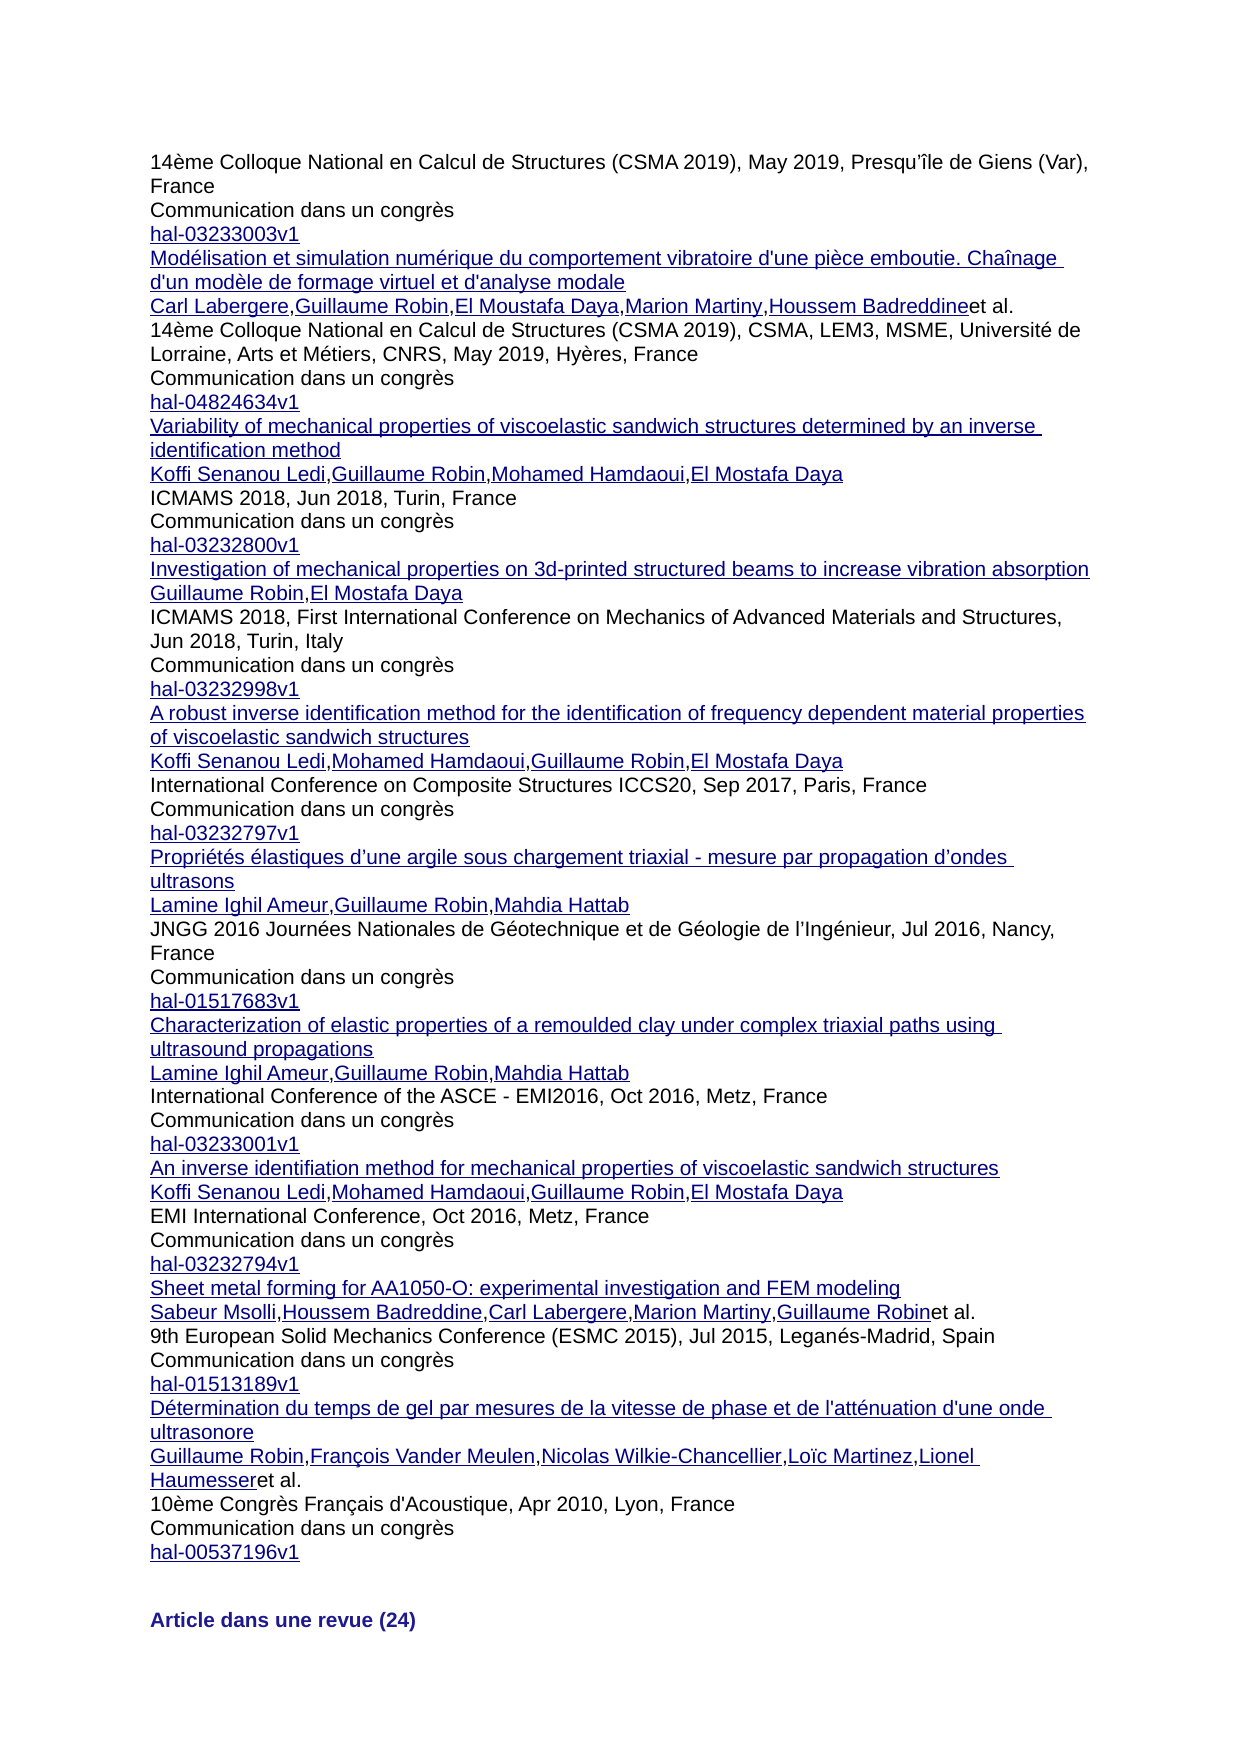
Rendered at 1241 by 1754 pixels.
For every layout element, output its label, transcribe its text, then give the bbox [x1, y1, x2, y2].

table_cell Guillaume Robin,El Mostafa Daya ICMAMS 2018, First International Conference on Mechanics of Advanced Materials and Structures, Jun 2018, Turin, Italy Communication dans un congrès hal-03232998v1 [150, 579, 1090, 701]
table_cell Détermination du temps de gel par mesures de la vitesse de phase et de l'atténuation d'une onde ultrasonore Guillaume Robin,François Vander Meulen,Nicolas Wilkie-Chancellier,Loïc Martinez,Lionel Haumesseret al. 10ème Congrès Français d'Acoustique, Apr 2010, Lyon, France Communication dans un congrès hal-00537196v1 [150, 1396, 1090, 1563]
table_cell Modélisation et simulation numérique du comportement vibratoire d'une pièce emboutie. Chaînage d'un modèle de formage virtuel et d'analyse modale Carl Labergere,Guillaume Robin,El Moustafa Daya,Marion Martiny,Houssem Badreddineet al. 14ème Colloque National en Calcul de Structures (CSMA 2019), CSMA, LEM3, MSME, Université de Lorraine, Arts et Métiers, CNRS, May 2019, Hyères, France Communication dans un congrès hal-04824634v1 [150, 246, 1090, 413]
table_cell Investigation of mechanical properties on 3d-printed structured beams to increase vibration absorption [150, 557, 1090, 578]
table_cell Propriétés élastiques d’une argile sous chargement triaxial - mesure par propagation d’ondes ultrasons Lamine Ighil Ameur,Guillaume Robin,Mahdia Hattab JNGG 2016 Journées Nationales de Géotechnique et de Géologie de l’Ingénieur, Jul 2016, Nancy, France Communication dans un congrès hal-01517683v1 [150, 845, 1090, 1012]
table_cell Sheet metal forming for AA1050-O: experimental investigation and FEM modeling Sabeur Msolli,Houssem Badreddine,Carl Labergere,Marion Martiny,Guillaume Robinet al. 9th European Solid Mechanics Conference (ESMC 2015), Jul 2015, Leganés-Madrid, Spain Communication dans un congrès hal-01513189v1 [150, 1276, 1090, 1396]
table_cell An inverse identifiation method for mechanical properties of viscoelastic sandwich structures Koffi Senanou Ledi,Mohamed Hamdaoui,Guillaume Robin,El Mostafa Daya EMI International Conference, Oct 2016, Metz, France Communication dans un congrès hal-03232794v1 [150, 1156, 1090, 1276]
table_cell A robust inverse identification method for the identification of frequency dependent material properties of viscoelastic sandwich structures Koffi Senanou Ledi,Mohamed Hamdaoui,Guillaume Robin,El Mostafa Daya International Conference on Composite Structures ICCS20, Sep 2017, Paris, France Communication dans un congrès hal-03232797v1 [150, 701, 1090, 845]
table_cell 14ème Colloque National en Calcul de Structures (CSMA 2019), May 2019, Presqu’île de Giens (Var), France Communication dans un congrès hal-03233003v1 [150, 150, 1090, 246]
table_cell Characterization of elastic properties of a remoulded clay under complex triaxial paths using ultrasound propagations Lamine Ighil Ameur,Guillaume Robin,Mahdia Hattab International Conference of the ASCE - EMI2016, Oct 2016, Metz, France Communication dans un congrès hal-03233001v1 [150, 1013, 1090, 1156]
table_cell Variability of mechanical properties of viscoelastic sandwich structures determined by an inverse identification method Koffi Senanou Ledi,Guillaume Robin,Mohamed Hamdaoui,El Mostafa Daya ICMAMS 2018, Jun 2018, Turin, France Communication dans un congrès hal-03232800v1 [150, 414, 1090, 557]
subtitle Article dans une revue (24) [150, 1608, 1090, 1632]
